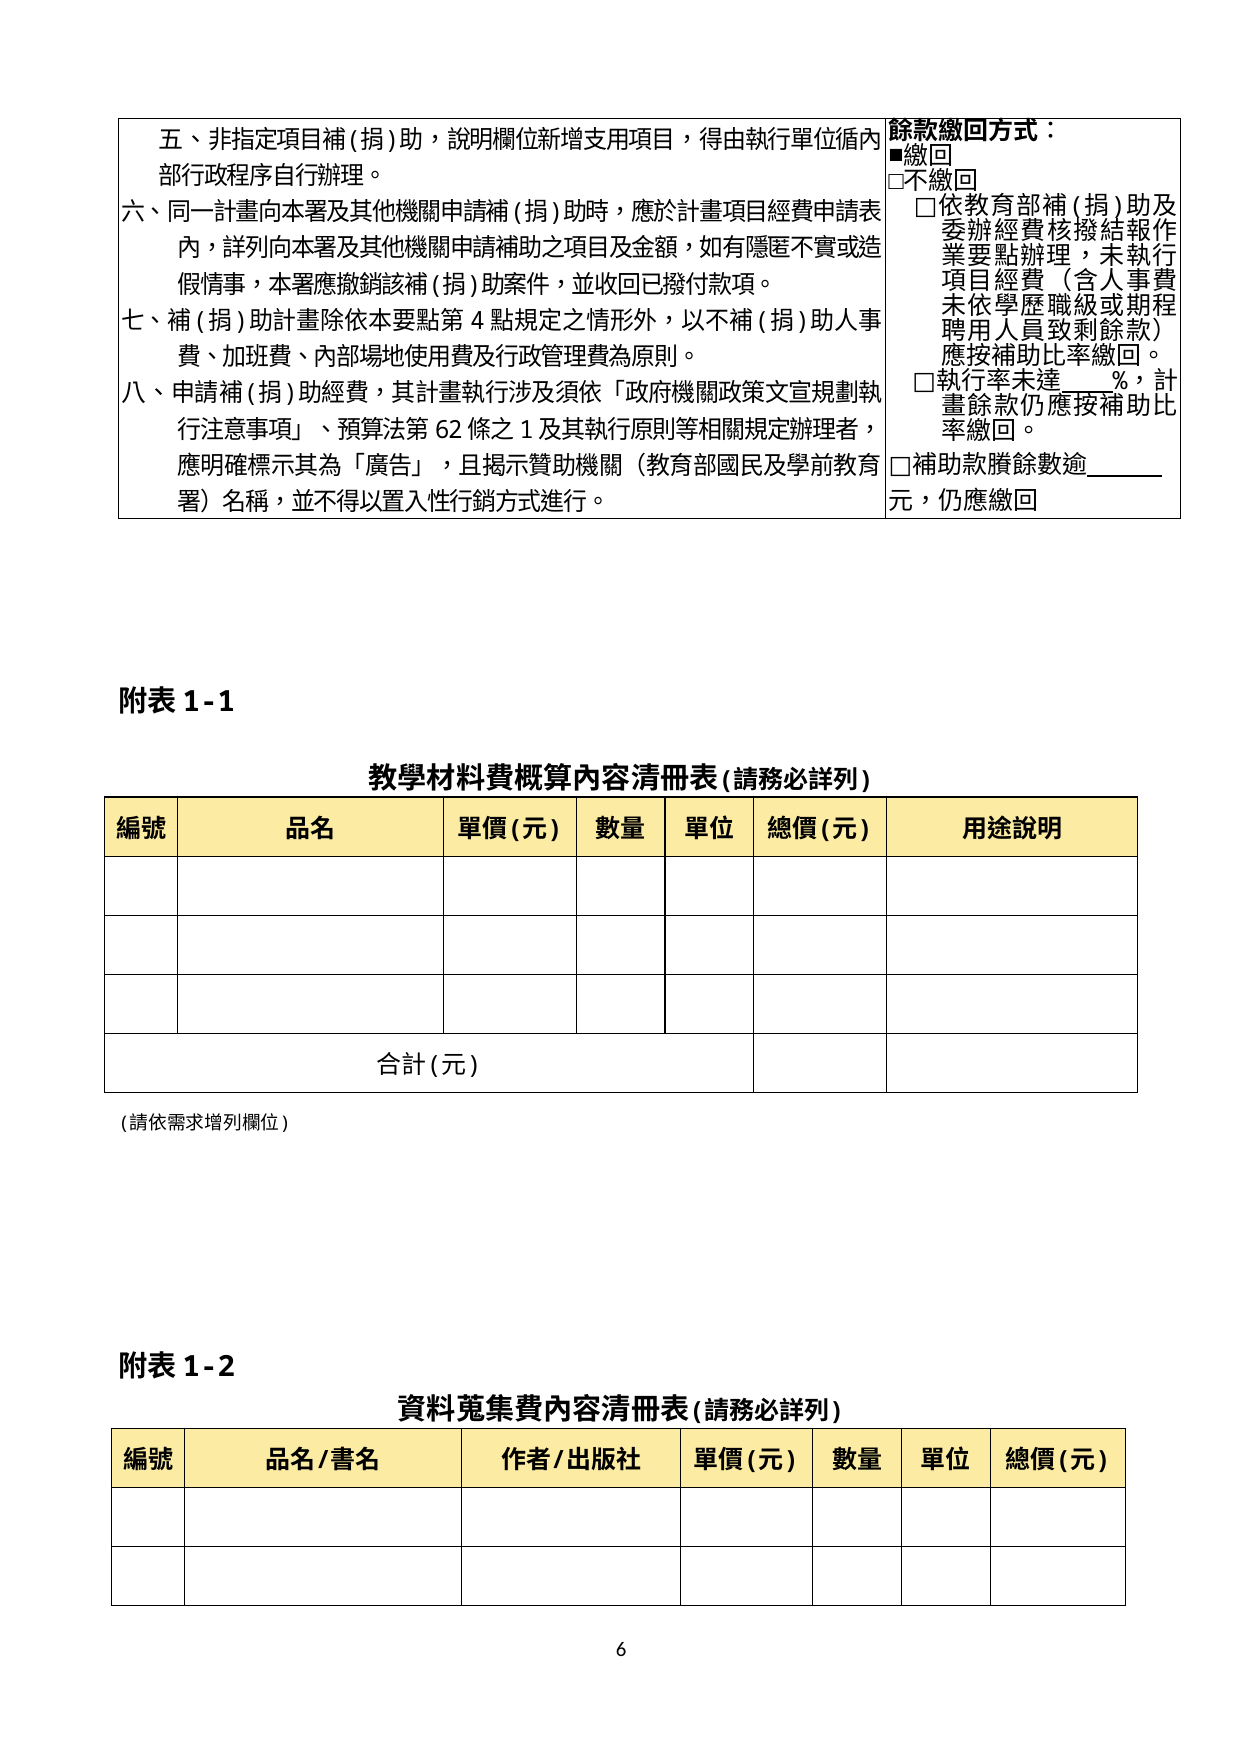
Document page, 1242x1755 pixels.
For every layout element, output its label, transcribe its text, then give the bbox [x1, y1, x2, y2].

table_header 用途說明 [887, 798, 1137, 856]
table_cell [813, 1547, 901, 1605]
table_cell [754, 975, 886, 1033]
table_cell [462, 1547, 680, 1605]
table_cell [754, 857, 886, 914]
table_cell [178, 975, 443, 1033]
table_cell [444, 857, 576, 914]
table_cell [185, 1547, 461, 1605]
table_cell [185, 1488, 461, 1546]
table_header 單位 [666, 798, 753, 856]
table_cell [577, 975, 664, 1033]
table_cell [887, 857, 1137, 914]
table_header 數量 [813, 1429, 901, 1487]
table_cell [666, 916, 753, 974]
table_cell [754, 1034, 886, 1092]
table_cell [902, 1547, 990, 1605]
table_cell [902, 1488, 990, 1546]
table_cell [577, 916, 664, 974]
table_cell [444, 975, 576, 1033]
table_cell [112, 1547, 184, 1605]
table_cell [577, 857, 664, 914]
text (請依需求增列欄位) [118, 1093, 1123, 1139]
table_cell [1126, 1546, 1131, 1605]
table_cell 備註： 本表適用政府機關(構)、公私立學校、特種基金及行政法人。 各計畫執行單位應事先擬訂經費支用項目，並於本表說明欄詳實敘明。 各執行單位經費動支應依中央政府各項經費支用規定、本署各計畫補(捐)助要點及本要點經費編列基準表規定辦理。 上述中央政府經費支用規定，得逕於「行政院主計總處網站-友善經費報支專區-內審規定」查詢參考。 非指定項目補(捐)助，說明欄位新增支用項目，得由執行單位循內部行政程序自行辦理。 同一計畫向本署及其他機關申請補(捐)助時，應於計畫項目經費申請表內，詳列向本署及其他機關申請補助之項目及金額，如有隱匿不實或造假情事，本署應撤銷該補(捐)助案件，並收回已撥付款項。 補(捐)助計畫除依本要點第4點規定之情形外，以不補(捐)助人事費、加班費、內部場地使用費及行政管理費為原則。 申請補(捐)助經費，其計畫執行涉及須依「政府機關政策文宣規劃執行注意事項」、預算法第62條之1及其執行原則等相關規定辦理者，應明確標示其為「廣告」，且揭示贊助機關（教育部國民及學前教育署）名稱，並不得以置入性行銷方式進行。 [119, 119, 885, 518]
table_cell [681, 1488, 812, 1546]
table_cell 餘款繳回方式： ■繳回 □不繳回 □依教育部補(捐)助及委辦經費核撥結報作業要點辦理，未執行項目經費（含人事費未依學歷職級或期程聘用人員致剩餘款）應按補助比率繳回。 □執行率未達 %，計畫餘款仍應按補助比率繳回。 □補助款賸餘數逾 元，仍應繳回 [886, 119, 1180, 518]
text 教學材料費概算內容清冊表(請務必詳列) [118, 754, 1123, 796]
table_cell [178, 916, 443, 974]
table_cell [1126, 1487, 1131, 1546]
table_header 單價(元) [444, 798, 576, 856]
table_cell [754, 916, 886, 974]
table_cell [991, 1488, 1125, 1546]
table_cell [666, 975, 753, 1033]
table_header 品名/書名 [185, 1429, 461, 1487]
table_cell [991, 1547, 1125, 1605]
table_cell [887, 916, 1137, 974]
table_cell [462, 1488, 680, 1546]
table_cell [112, 1488, 184, 1546]
table_cell 合計(元) [105, 1034, 753, 1092]
table_header 總價(元) [991, 1429, 1125, 1487]
table_cell [105, 857, 177, 914]
table_header [1126, 1428, 1131, 1487]
text 附表1-1 [118, 678, 1123, 720]
text 附表1-2 [118, 1343, 1123, 1385]
table_cell [813, 1488, 901, 1546]
table_cell [681, 1547, 812, 1605]
table_header 品名 [178, 798, 443, 856]
table_header 單位 [902, 1429, 990, 1487]
table_cell [178, 857, 443, 914]
table_cell [887, 975, 1137, 1033]
table_header 總價(元) [754, 798, 886, 856]
table_header 編號 [105, 798, 177, 856]
table_cell [666, 857, 753, 914]
table_header 單價(元) [681, 1429, 812, 1487]
table_cell [105, 975, 177, 1033]
table_cell [105, 916, 177, 974]
table_cell [444, 916, 576, 974]
table_header 編號 [112, 1429, 184, 1487]
text 資料蒐集費內容清冊表(請務必詳列) [118, 1385, 1123, 1428]
table_header 作者/出版社 [462, 1429, 680, 1487]
table_header 數量 [577, 798, 664, 856]
table_cell [887, 1034, 1137, 1092]
